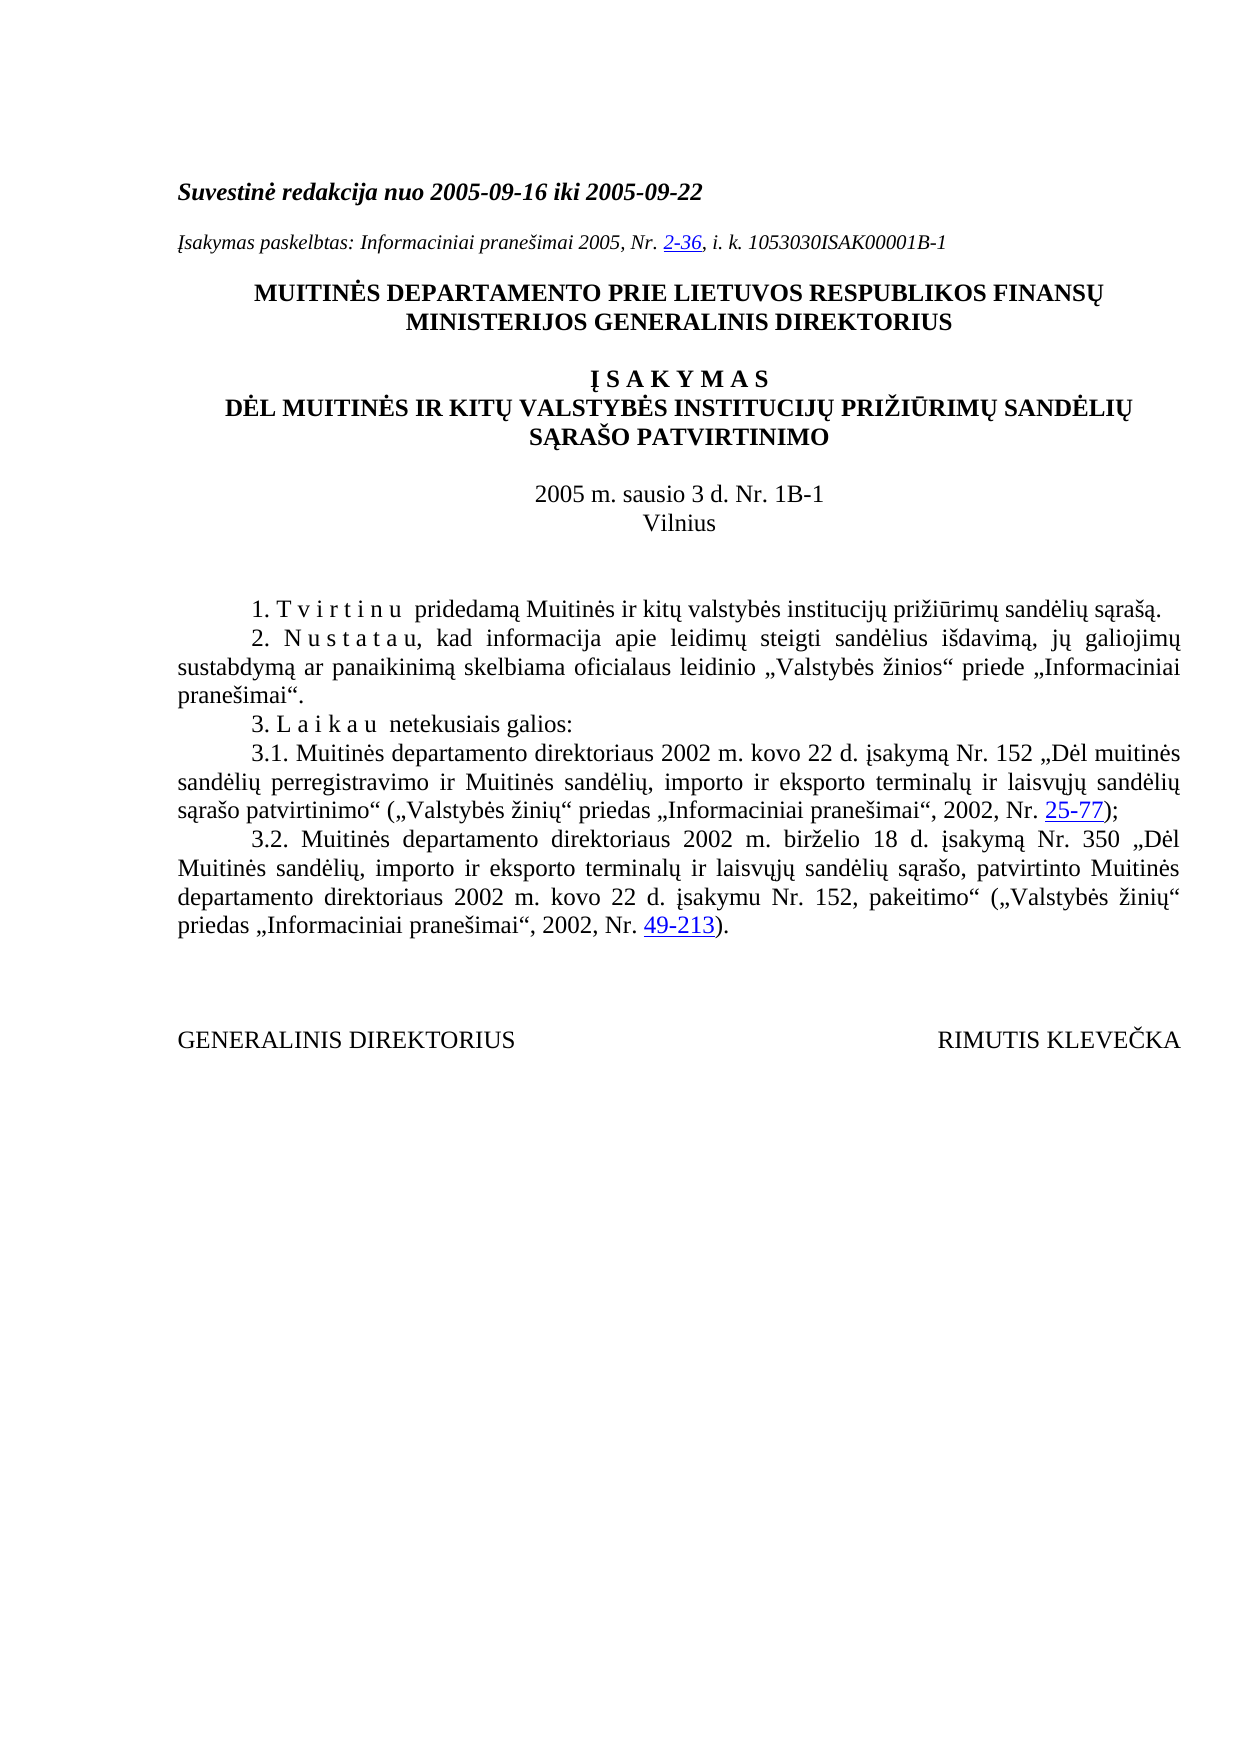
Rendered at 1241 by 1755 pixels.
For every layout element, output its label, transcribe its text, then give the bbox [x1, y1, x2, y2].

text Vilnius [177, 508, 1181, 537]
text 2. Nustatau, kad informacija apie leidimų steigti sandėlius išdavimą, jų galiojimų sustabdymą ar panaikinimą skelbiama oficialaus leidinio „Valstybės žinios“ priede „Informaciniai pranešimai“. [177, 623, 1181, 709]
text DĖL MUITINĖS IR KITŲ VALSTYBĖS INSTITUCIJŲ PRIŽIŪRIMŲ SANDĖLIŲ SĄRAŠO PATVIRTINIMO [177, 393, 1181, 451]
text GENERALINIS DIREKTORIUS RIMUTIS KLEVEČKA [177, 1026, 1181, 1054]
text MUITINĖS DEPARTAMENTO PRIE LIETUVOS RESPUBLIKOS FINANSŲ MINISTERIJOS GENERALINIS DIREKTORIUS [177, 278, 1181, 336]
text Į S A K Y M A S [177, 364, 1181, 393]
text Įsakymas paskelbtas: Informaciniai pranešimai 2005, Nr. 2-36, i. k. 1053030ISAK00001B-1 [177, 230, 1181, 254]
text 3.1. Muitinės departamento direktoriaus 2002 m. kovo 22 d. įsakymą Nr. 152 „Dėl muitinės sandėlių perregistravimo ir Muitinės sandėlių, importo ir eksporto terminalų ir laisvųjų sandėlių sąrašo patvirtinimo“ („Valstybės žinių“ priedas „Informaciniai pranešimai“, 2002, Nr. 25-77); [177, 738, 1181, 824]
text 2005 m. sausio 3 d. Nr. 1B-1 [177, 479, 1181, 508]
text Suvestinė redakcija nuo 2005-09-16 iki 2005-09-22 [177, 177, 1181, 206]
text 3.2. Muitinės departamento direktoriaus 2002 m. birželio 18 d. įsakymą Nr. 350 „Dėl Muitinės sandėlių, importo ir eksporto terminalų ir laisvųjų sandėlių sąrašo, patvirtinto Muitinės departamento direktoriaus 2002 m. kovo 22 d. įsakymu Nr. 152, pakeitimo“ („Valstybės žinių“ priedas „Informaciniai pranešimai“, 2002, Nr. 49-213). [177, 824, 1181, 939]
text 1. Tvirtinu pridedamą Muitinės ir kitų valstybės institucijų prižiūrimų sandėlių sąrašą. [177, 594, 1181, 623]
text 3. Laikau netekusiais galios: [177, 709, 1181, 738]
